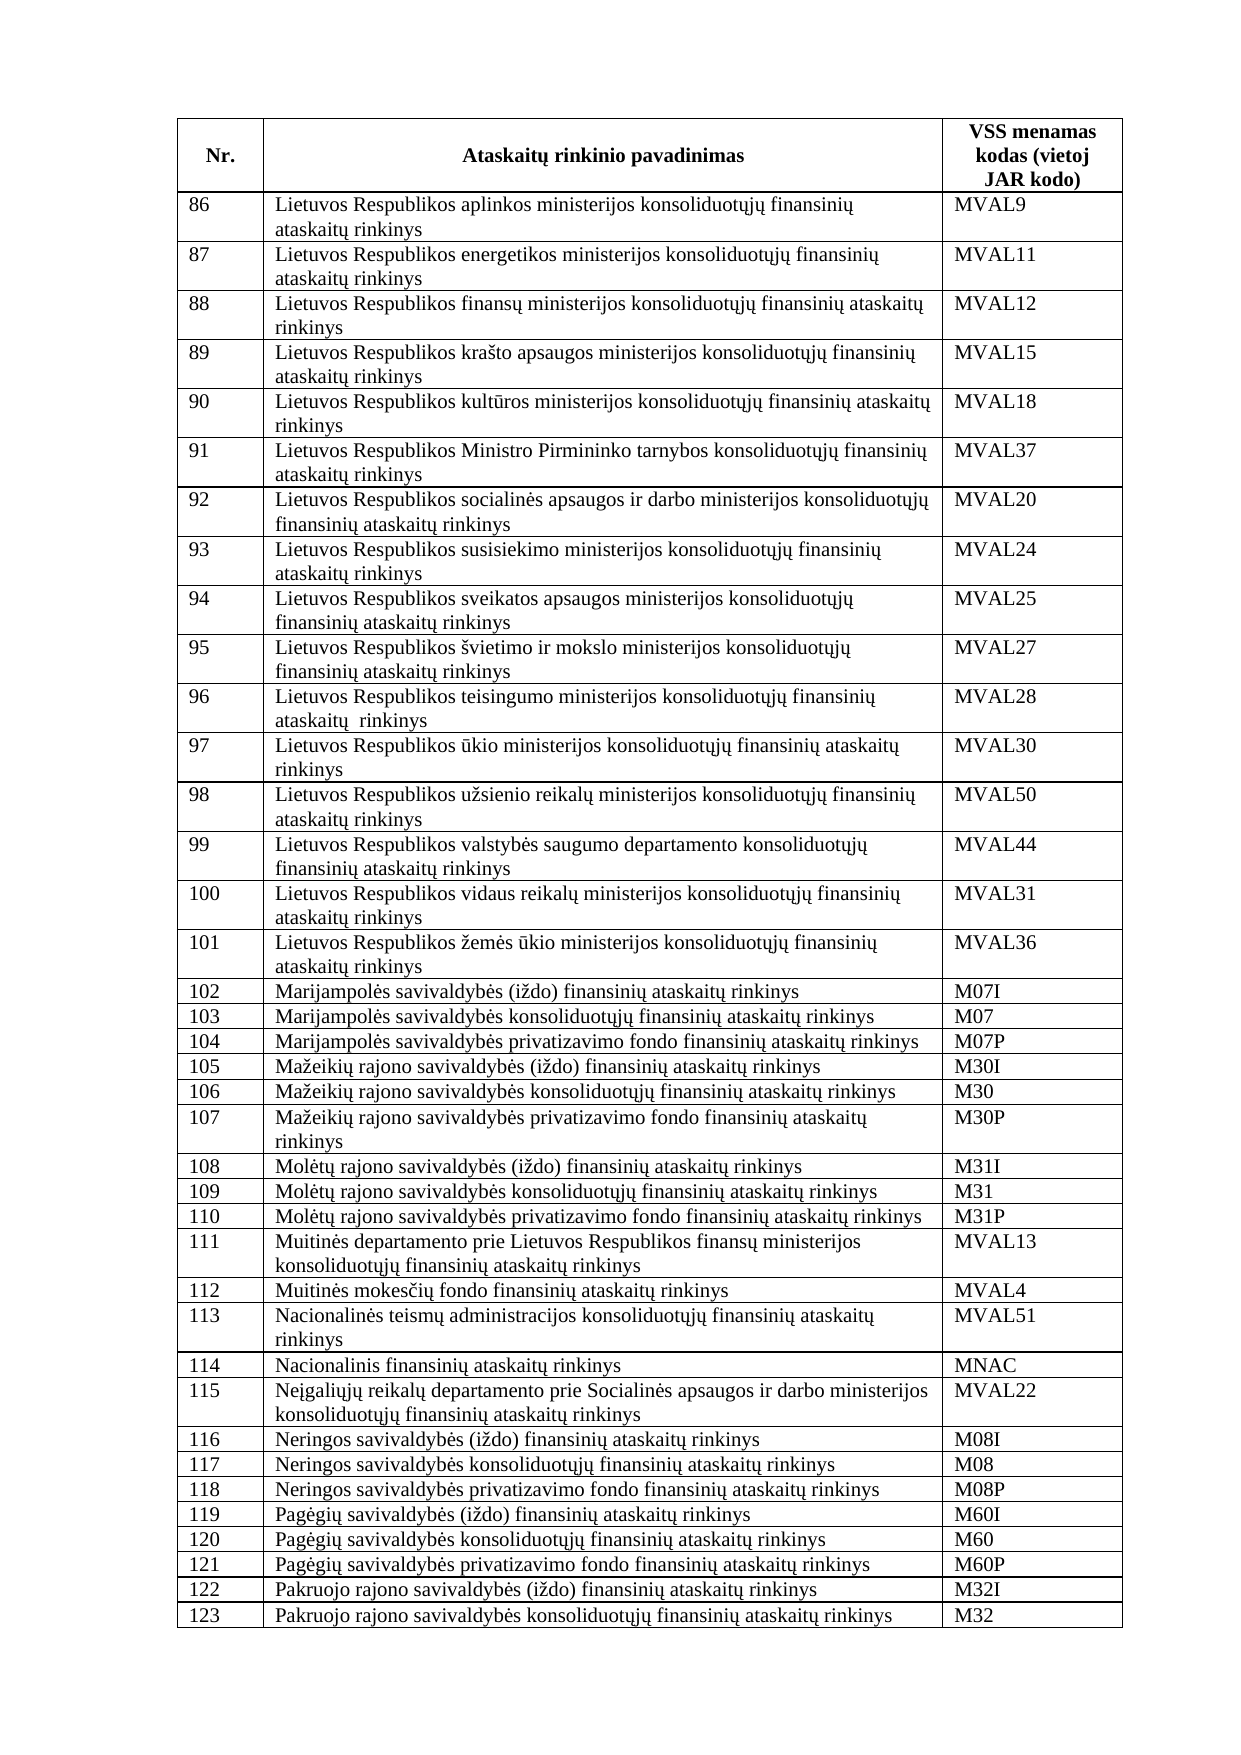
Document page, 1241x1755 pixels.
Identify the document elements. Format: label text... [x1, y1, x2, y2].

table_cell Pakruojo rajono savivaldybės (iždo) finansinių ataskaitų rinkinys [264, 1578, 942, 1601]
table_cell Neringos savivaldybės privatizavimo fondo finansinių ataskaitų rinkinys [264, 1477, 942, 1501]
table_cell Pagėgių savivaldybės (iždo) finansinių ataskaitų rinkinys [264, 1502, 942, 1526]
table_cell 92 [178, 488, 263, 536]
table_cell Lietuvos Respublikos ūkio ministerijos konsoliduotųjų finansinių ataskaitų rinkinys [264, 733, 942, 781]
table_cell M07P [943, 1029, 1122, 1053]
table_cell M30I [943, 1054, 1122, 1078]
table_cell MVAL51 [943, 1303, 1122, 1351]
table_cell Lietuvos Respublikos Ministro Pirmininko tarnybos konsoliduotųjų finansinių ataskaitų rinkinys [264, 438, 942, 486]
table_cell Mažeikių rajono savivaldybės privatizavimo fondo finansinių ataskaitų rinkinys [264, 1105, 942, 1153]
table_cell M32I [943, 1578, 1122, 1601]
table_cell Molėtų rajono savivaldybės privatizavimo fondo finansinių ataskaitų rinkinys [264, 1204, 942, 1228]
table_cell 113 [178, 1303, 263, 1351]
table_cell M31P [943, 1204, 1122, 1228]
table_cell 98 [178, 783, 263, 831]
table_cell Lietuvos Respublikos švietimo ir mokslo ministerijos konsoliduotųjų finansinių ataskaitų rinkinys [264, 635, 942, 683]
table_cell Lietuvos Respublikos užsienio reikalų ministerijos konsoliduotųjų finansinių ataskaitų rinkinys [264, 783, 942, 831]
table_cell MVAL11 [943, 242, 1122, 290]
table_cell 103 [178, 1004, 263, 1028]
table_cell MVAL24 [943, 537, 1122, 585]
table_cell MVAL36 [943, 930, 1122, 978]
table_cell M31I [943, 1154, 1122, 1178]
table_cell 86 [178, 193, 263, 241]
table_cell 96 [178, 684, 263, 732]
table_cell 94 [178, 586, 263, 634]
table_cell MVAL31 [943, 881, 1122, 929]
table_cell Neringos savivaldybės konsoliduotųjų finansinių ataskaitų rinkinys [264, 1452, 942, 1476]
table_cell M32 [943, 1603, 1122, 1627]
table_cell MVAL12 [943, 291, 1122, 339]
table_cell Marijampolės savivaldybės privatizavimo fondo finansinių ataskaitų rinkinys [264, 1029, 942, 1053]
table_cell MVAL30 [943, 733, 1122, 781]
table_cell Marijampolės savivaldybės konsoliduotųjų finansinių ataskaitų rinkinys [264, 1004, 942, 1028]
table_cell 110 [178, 1204, 263, 1228]
table_cell 109 [178, 1179, 263, 1203]
table_cell MVAL18 [943, 389, 1122, 437]
table_cell Neringos savivaldybės (iždo) finansinių ataskaitų rinkinys [264, 1427, 942, 1451]
table_cell 122 [178, 1578, 263, 1601]
table_cell Nacionalinis finansinių ataskaitų rinkinys [264, 1353, 942, 1377]
table_cell MVAL27 [943, 635, 1122, 683]
table_cell Neįgaliųjų reikalų departamento prie Socialinės apsaugos ir darbo ministerijos konsoliduotųjų finansinių ataskaitų rinkinys [264, 1378, 942, 1426]
table_cell Lietuvos Respublikos vidaus reikalų ministerijos konsoliduotųjų finansinių ataskaitų rinkinys [264, 881, 942, 929]
table_cell 97 [178, 733, 263, 781]
table_cell Pagėgių savivaldybės konsoliduotųjų finansinių ataskaitų rinkinys [264, 1527, 942, 1551]
table_cell 108 [178, 1154, 263, 1178]
table_cell 114 [178, 1353, 263, 1377]
table_cell 99 [178, 832, 263, 880]
table_cell 88 [178, 291, 263, 339]
table_cell MVAL28 [943, 684, 1122, 732]
table_cell 89 [178, 340, 263, 388]
table_cell Lietuvos Respublikos sveikatos apsaugos ministerijos konsoliduotųjų finansinių ataskaitų rinkinys [264, 586, 942, 634]
table_cell 120 [178, 1527, 263, 1551]
table_cell 102 [178, 979, 263, 1003]
table_cell MVAL13 [943, 1229, 1122, 1277]
table_cell 118 [178, 1477, 263, 1501]
table_cell M08I [943, 1427, 1122, 1451]
table_cell Molėtų rajono savivaldybės (iždo) finansinių ataskaitų rinkinys [264, 1154, 942, 1178]
table_cell 123 [178, 1603, 263, 1627]
table_cell 111 [178, 1229, 263, 1277]
table_cell Lietuvos Respublikos krašto apsaugos ministerijos konsoliduotųjų finansinių ataskaitų rinkinys [264, 340, 942, 388]
table_cell M60I [943, 1502, 1122, 1526]
table_cell MVAL9 [943, 193, 1122, 241]
table_cell M07I [943, 979, 1122, 1003]
table_cell Lietuvos Respublikos susisiekimo ministerijos konsoliduotųjų finansinių ataskaitų rinkinys [264, 537, 942, 585]
table_cell Muitinės mokesčių fondo finansinių ataskaitų rinkinys [264, 1278, 942, 1302]
table_cell 105 [178, 1054, 263, 1078]
table_cell 119 [178, 1502, 263, 1526]
table_cell MVAL22 [943, 1378, 1122, 1426]
table_cell M08P [943, 1477, 1122, 1501]
table_cell Pakruojo rajono savivaldybės konsoliduotųjų finansinių ataskaitų rinkinys [264, 1603, 942, 1627]
table_cell 117 [178, 1452, 263, 1476]
table_cell MVAL44 [943, 832, 1122, 880]
table_cell 95 [178, 635, 263, 683]
table_cell 100 [178, 881, 263, 929]
table_cell 115 [178, 1378, 263, 1426]
table_cell 90 [178, 389, 263, 437]
table_cell MVAL20 [943, 488, 1122, 536]
table_cell 121 [178, 1552, 263, 1576]
table_cell Muitinės departamento prie Lietuvos Respublikos finansų ministerijos konsoliduotųjų finansinių ataskaitų rinkinys [264, 1229, 942, 1277]
table_cell Lietuvos Respublikos aplinkos ministerijos konsoliduotųjų finansinių ataskaitų rinkinys [264, 193, 942, 241]
table_cell 93 [178, 537, 263, 585]
table_cell Lietuvos Respublikos valstybės saugumo departamento konsoliduotųjų finansinių ataskaitų rinkinys [264, 832, 942, 880]
table_cell MVAL37 [943, 438, 1122, 486]
table_cell Pagėgių savivaldybės privatizavimo fondo finansinių ataskaitų rinkinys [264, 1552, 942, 1576]
table_cell Lietuvos Respublikos kultūros ministerijos konsoliduotųjų finansinių ataskaitų rinkinys [264, 389, 942, 437]
table_cell M30P [943, 1105, 1122, 1153]
table_cell Mažeikių rajono savivaldybės (iždo) finansinių ataskaitų rinkinys [264, 1054, 942, 1078]
table_header VSS menamas kodas (vietoj JAR kodo) [943, 119, 1122, 191]
table_cell M08 [943, 1452, 1122, 1476]
table_cell MNAC [943, 1353, 1122, 1377]
table_cell 116 [178, 1427, 263, 1451]
table_cell MVAL25 [943, 586, 1122, 634]
table_cell Lietuvos Respublikos socialinės apsaugos ir darbo ministerijos konsoliduotųjų finansinių ataskaitų rinkinys [264, 488, 942, 536]
table_cell 101 [178, 930, 263, 978]
table_cell 91 [178, 438, 263, 486]
table_cell 112 [178, 1278, 263, 1302]
table_cell Lietuvos Respublikos energetikos ministerijos konsoliduotųjų finansinių ataskaitų rinkinys [264, 242, 942, 290]
table_cell Mažeikių rajono savivaldybės konsoliduotųjų finansinių ataskaitų rinkinys [264, 1080, 942, 1103]
table_cell MVAL15 [943, 340, 1122, 388]
table_cell MVAL50 [943, 783, 1122, 831]
table_cell 87 [178, 242, 263, 290]
table_cell Nacionalinės teismų administracijos konsoliduotųjų finansinių ataskaitų rinkinys [264, 1303, 942, 1351]
table_cell Molėtų rajono savivaldybės konsoliduotųjų finansinių ataskaitų rinkinys [264, 1179, 942, 1203]
table_cell M60P [943, 1552, 1122, 1576]
table_cell M31 [943, 1179, 1122, 1203]
table_header Ataskaitų rinkinio pavadinimas [264, 119, 942, 191]
table_cell M07 [943, 1004, 1122, 1028]
table_cell M60 [943, 1527, 1122, 1551]
table_header Nr. [178, 119, 263, 191]
table_cell 104 [178, 1029, 263, 1053]
table_cell Lietuvos Respublikos žemės ūkio ministerijos konsoliduotųjų finansinių ataskaitų rinkinys [264, 930, 942, 978]
table_cell Lietuvos Respublikos teisingumo ministerijos konsoliduotųjų finansinių ataskaitų rinkinys [264, 684, 942, 732]
table_cell M30 [943, 1080, 1122, 1103]
table_cell Lietuvos Respublikos finansų ministerijos konsoliduotųjų finansinių ataskaitų rinkinys [264, 291, 942, 339]
table_cell Marijampolės savivaldybės (iždo) finansinių ataskaitų rinkinys [264, 979, 942, 1003]
table_cell MVAL4 [943, 1278, 1122, 1302]
table_cell 107 [178, 1105, 263, 1153]
table_cell 106 [178, 1080, 263, 1103]
